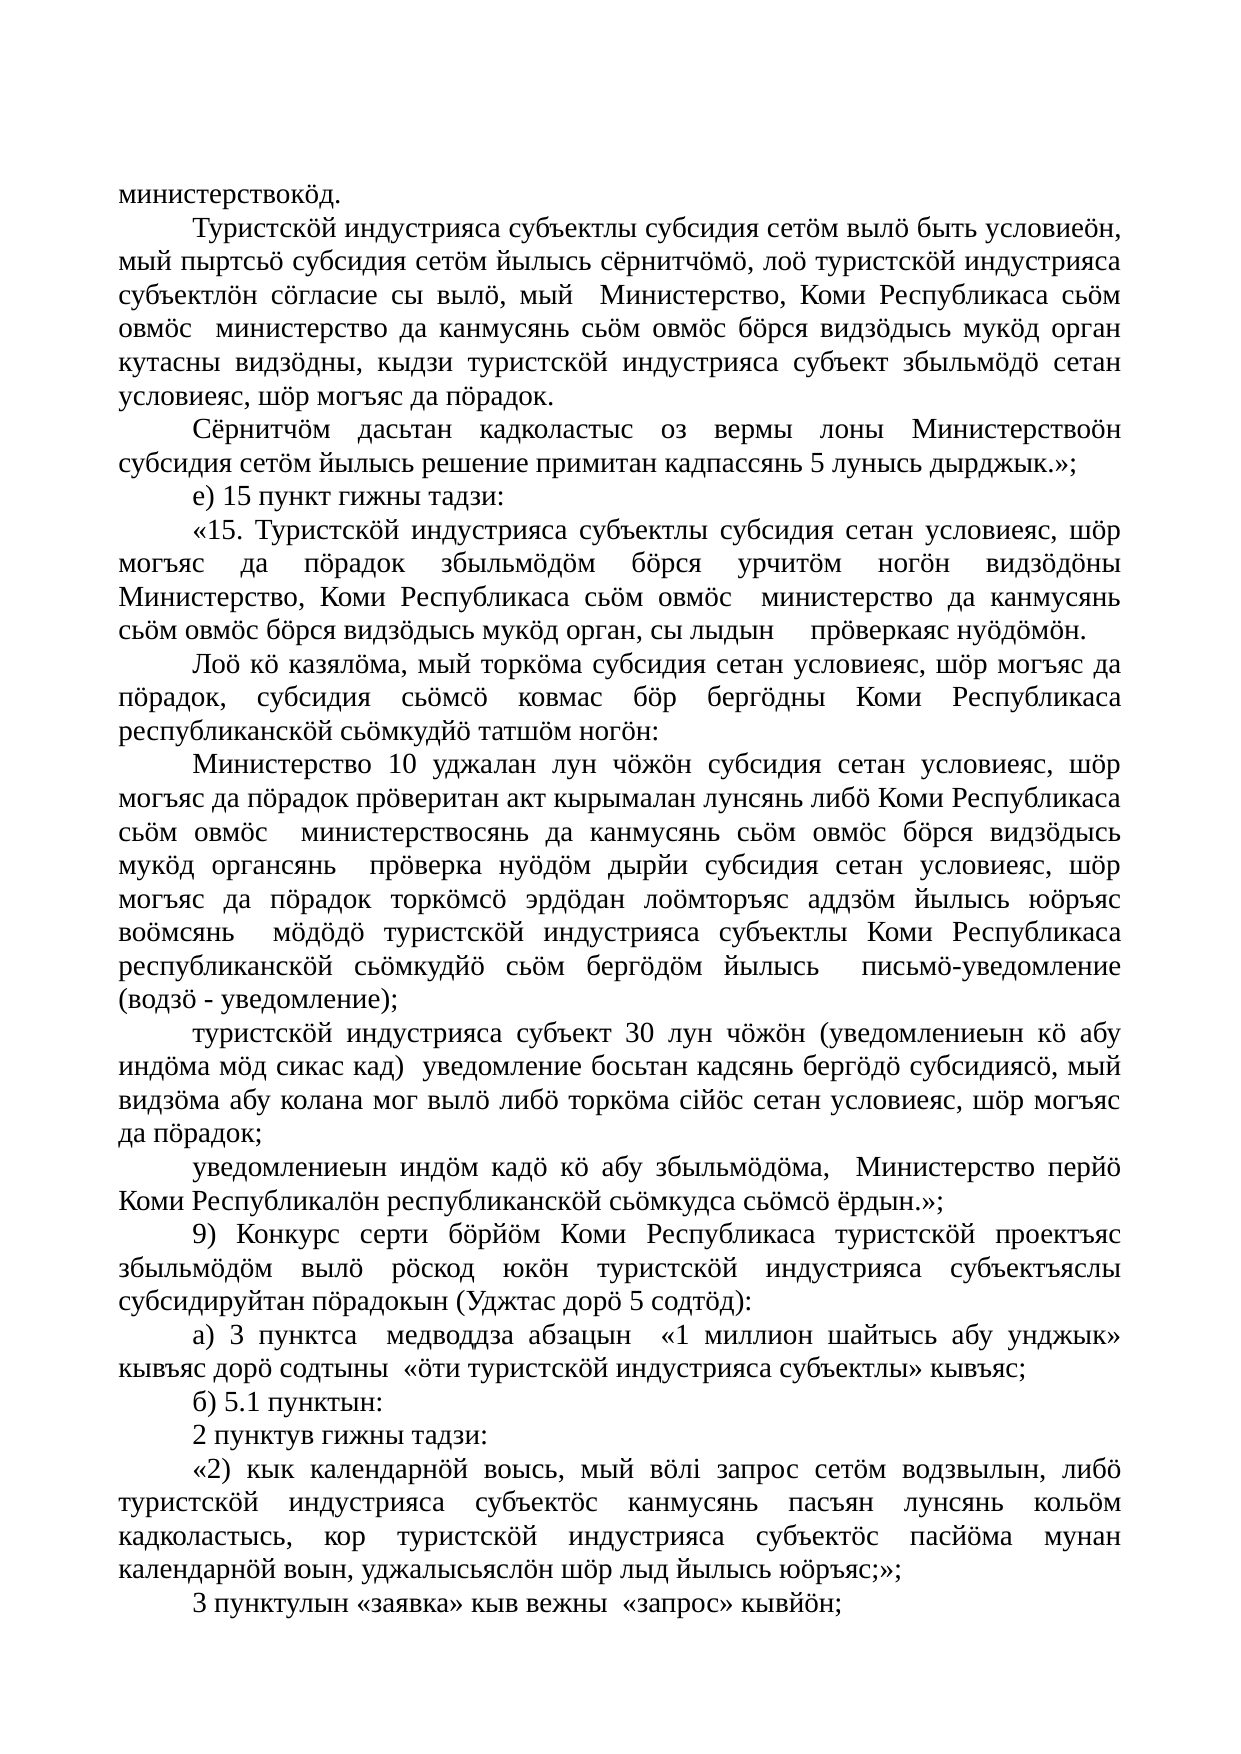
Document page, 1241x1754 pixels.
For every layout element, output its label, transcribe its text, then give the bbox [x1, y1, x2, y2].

text «2) кык календарнӧй воысь, мый вӧлі запрос сетӧм водзвылын, либӧ туристскӧй индустрияса субъектӧс канмусянь пасъян лунсянь кольӧм кадколастысь, кор туристскӧй индустрияса субъектӧс пасйӧма мунан календарнӧй воын, уджалысьяслӧн шӧр лыд йылысь юӧръяс;»; [118, 1451, 1122, 1585]
text 2 пунктув гижны тадзи: [118, 1417, 1122, 1451]
text Министерство 10 уджалан лун чӧжӧн субсидия сетан условиеяс, шӧр могъяс да пӧрадок прӧверитан акт кырымалан лунсянь либӧ Коми Республикаса сьӧм овмӧс министерствосянь да канмусянь сьӧм овмӧс бӧрся видзӧдысь мукӧд органсянь прӧверка нуӧдӧм дырйи субсидия сетан условиеяс, шӧр могъяс да пӧрадок торкӧмсӧ эрдӧдан лоӧмторъяс аддзӧм йылысь юӧръяс воӧмсянь мӧдӧдӧ туристскӧй индустрияса субъектлы Коми Республикаса республиканскӧй сьӧмкудйӧ сьӧм бергӧдӧм йылысь письмӧ-уведомление (водзӧ - уведомление); [118, 747, 1122, 1015]
text туристскӧй индустрияса субъект 30 лун чӧжӧн (уведомлениеын кӧ абу индӧма мӧд сикас кад) уведомление босьтан кадсянь бергӧдӧ субсидиясӧ, мый видзӧма абу колана мог вылӧ либӧ торкӧма сійӧс сетан условиеяс, шӧр могъяс да пӧрадок; [118, 1015, 1122, 1149]
text а) 3 пунктса медводдза абзацын «1 миллион шайтысь абу унджык» кывъяс дорӧ содтыны «ӧти туристскӧй индустрияса субъектлы» кывъяс; [118, 1317, 1122, 1384]
text «15. Туристскӧй индустрияса субъектлы субсидия сетан условиеяс, шӧр могъяс да пӧрадок збыльмӧдӧм бӧрся урчитӧм ногӧн видзӧдӧны Министерство, Коми Республикаса сьӧм овмӧс министерство да канмусянь сьӧм овмӧс бӧрся видзӧдысь мукӧд орган, сы лыдын прӧверкаяс нуӧдӧмӧн. [118, 512, 1122, 646]
text Лоӧ кӧ казялӧма, мый торкӧма субсидия сетан условиеяс, шӧр могъяс да пӧрадок, субсидия сьӧмсӧ ковмас бӧр бергӧдны Коми Республикаса республиканскӧй сьӧмкудйӧ татшӧм ногӧн: [118, 646, 1122, 747]
text министерствокӧд. [118, 176, 1122, 210]
text 9) Конкурс серти бӧрйӧм Коми Республикаса туристскӧй проектъяс збыльмӧдӧм вылӧ рӧскод юкӧн туристскӧй индустрияса субъектъяслы субсидируйтан пӧрадокын (Уджтас дорӧ 5 содтӧд): [118, 1216, 1122, 1317]
text б) 5.1 пунктын: [118, 1384, 1122, 1417]
text уведомлениеын индӧм кадӧ кӧ абу збыльмӧдӧма, Министерство перйӧ Коми Республикалӧн республиканскӧй сьӧмкудса сьӧмсӧ ёрдын.»; [118, 1149, 1122, 1216]
text 3 пунктулын «заявка» кыв вежны «запрос» кывйӧн; [118, 1585, 1122, 1619]
text Сёрнитчӧм дасьтан кадколастыс оз вермы лоны Министерствоӧн субсидия сетӧм йылысь решение примитан кадпассянь 5 лунысь дырджык.»; [118, 411, 1122, 478]
text Туристскӧй индустрияса субъектлы субсидия сетӧм вылӧ быть условиеӧн, мый пыртсьӧ субсидия сетӧм йылысь сёрнитчӧмӧ, лоӧ туристскӧй индустрияса субъектлӧн сӧгласие сы вылӧ, мый Министерство, Коми Республикаса сьӧм овмӧс министерство да канмусянь сьӧм овмӧс бӧрся видзӧдысь мукӧд орган кутасны видзӧдны, кыдзи туристскӧй индустрияса субъект збыльмӧдӧ сетан условиеяс, шӧр могъяс да пӧрадок. [118, 210, 1122, 411]
text е) 15 пункт гижны тадзи: [118, 478, 1122, 512]
